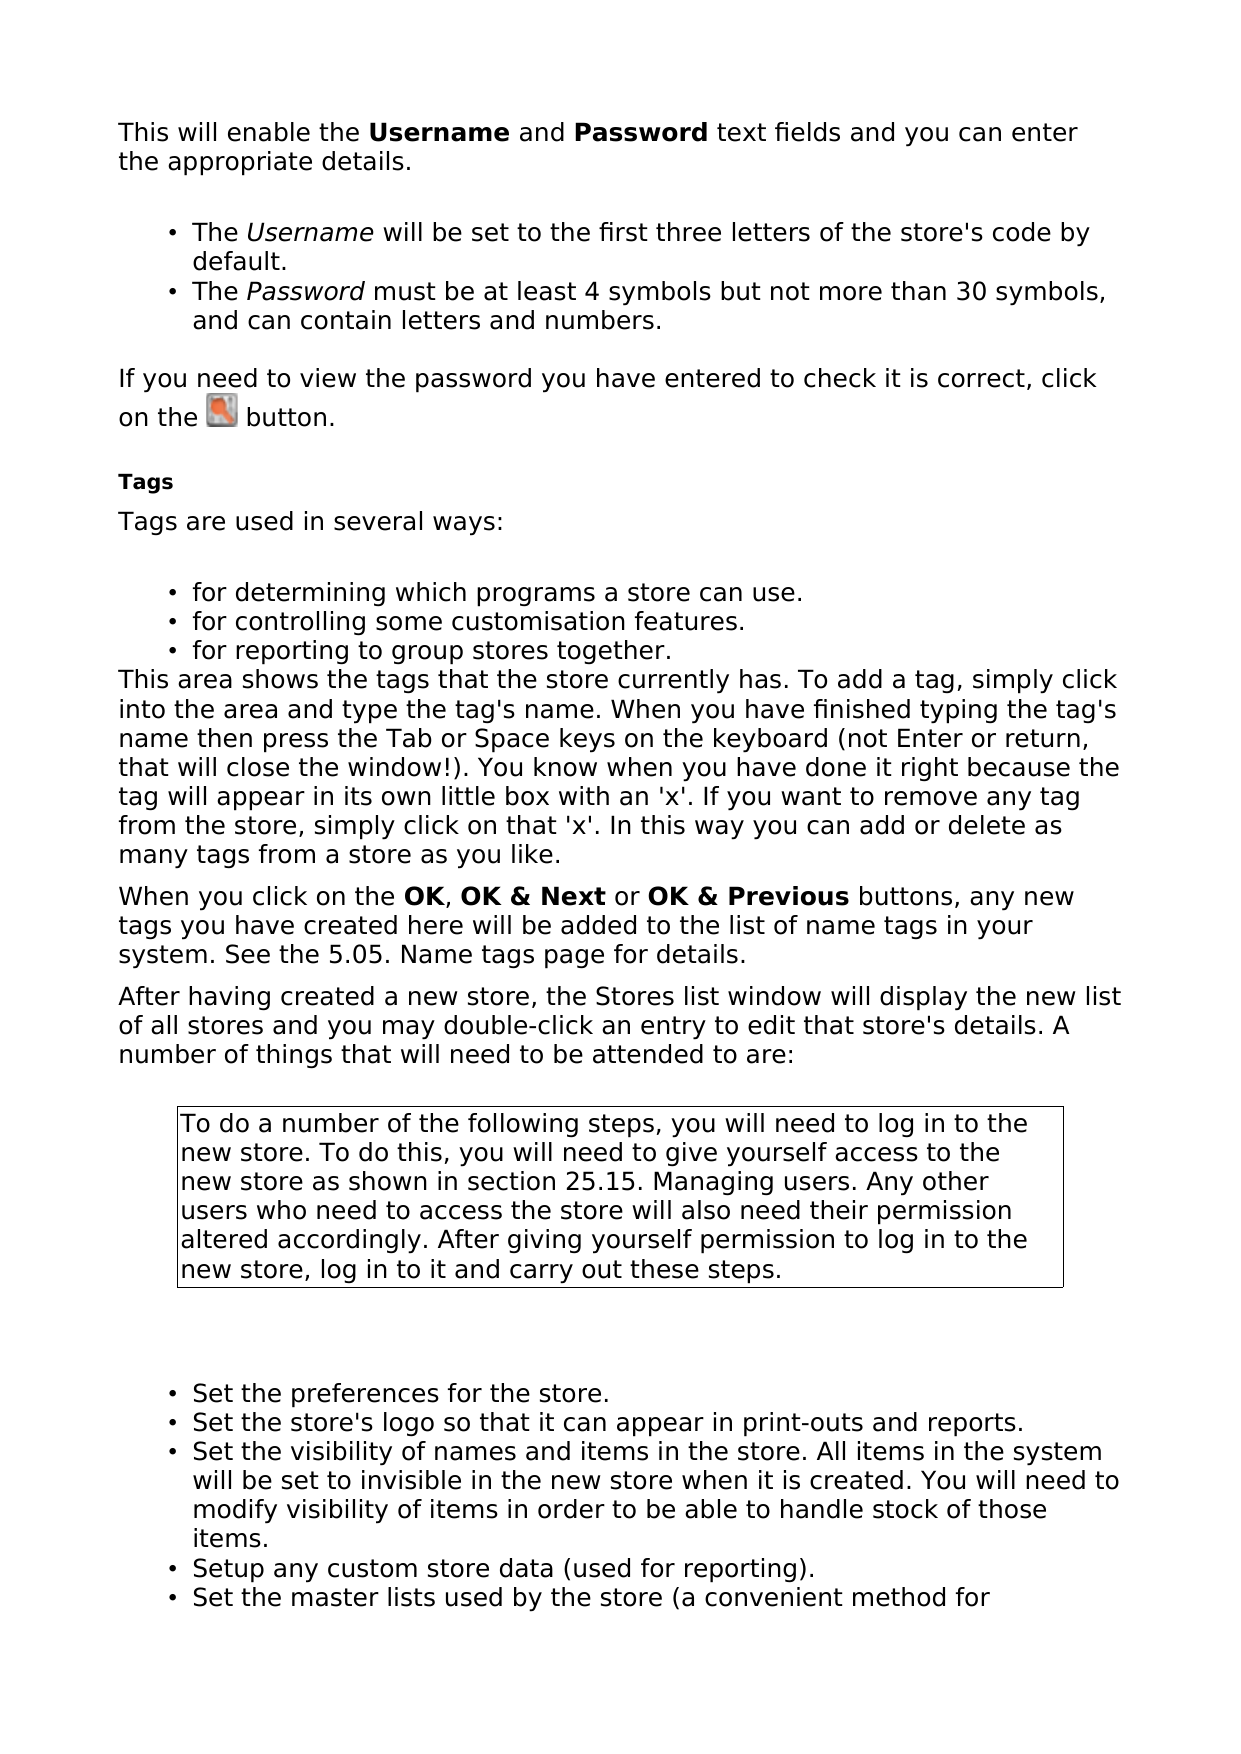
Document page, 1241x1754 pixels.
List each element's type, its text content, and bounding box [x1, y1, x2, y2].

list Setup any custom store data (used for reporting). [177, 1554, 1122, 1583]
list Set the store's logo so that it can appear in print-outs and reports. [177, 1408, 1122, 1437]
list The Username will be set to the first three letters of the store's code by default. [177, 218, 1122, 277]
list Set the preferences for the store. [177, 1379, 1122, 1408]
text This will enable the Username and Password text fields and you can enter the appropriate details. [118, 118, 1122, 176]
subtitle Tags [118, 470, 1122, 494]
picture [206, 393, 238, 427]
table_header To do a number of the following steps, you will need to log in to the new store. To do this, you will need to give yourself access to the new store as shown in section 25.15. Managing users. Any other users who need to access the store will also need their permission altered accordingly. After giving yourself permission to log in to the new store, log in to it and carry out these steps. [178, 1107, 1063, 1287]
text This area shows the tags that the store currently has. To add a tag, simply click into the area and type the tag's name. When you have finished typing the tag's name then press the Tab or Space keys on the keyboard (not Enter or return, that will close the window!). You know when you have done it right because the tag will appear in its own little box with an 'x'. If you want to remove any tag from the store, simply click on that 'x'. In this way you can add or delete as many tags from a store as you like. [118, 666, 1122, 870]
list for reporting to group stores together. [177, 636, 1122, 666]
list Set the master lists used by the store (a convenient method for [177, 1583, 1122, 1612]
text After having created a new store, the Stores list window will display the new list of all stores and you may double-click an entry to edit that store's details. A number of things that will need to be attended to are: [118, 982, 1122, 1070]
text Tags are used in several ways: [118, 507, 1122, 536]
text When you click on the OK, OK & Next or OK & Previous buttons, any new tags you have created here will be added to the list of name tags in your system. See the 5.05. Name tags page for details. [118, 882, 1122, 970]
list for controlling some customisation features. [177, 607, 1122, 636]
list The Password must be at least 4 symbols but not more than 30 symbols, and can contain letters and numbers. [177, 277, 1122, 335]
list for determining which programs a store can use. [177, 578, 1122, 607]
text If you need to view the password you have entered to check it is correct, click on the button. [118, 364, 1122, 433]
list Set the visibility of names and items in the store. All items in the system will be set to invisible in the new store when it is created. You will need to modify visibility of items in order to be able to handle stock of those items. [177, 1437, 1122, 1554]
